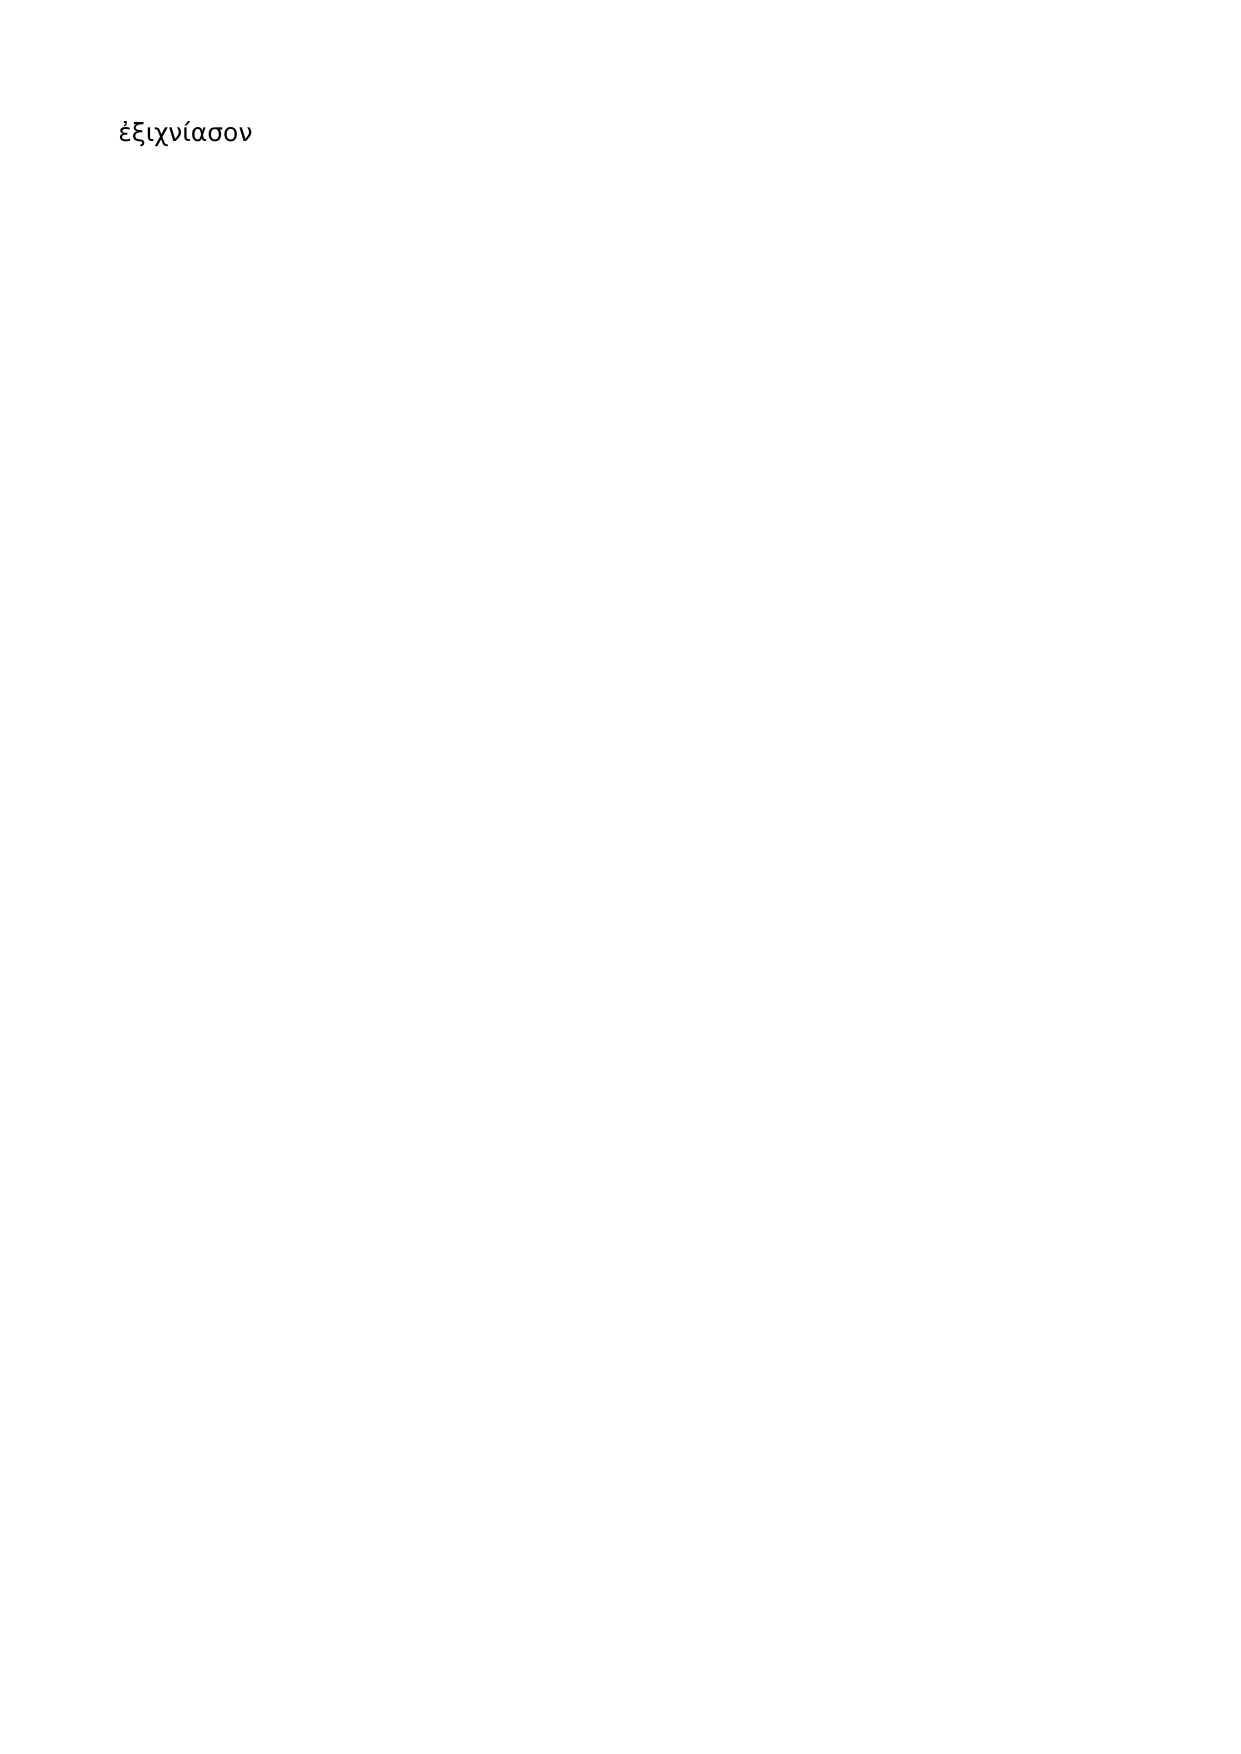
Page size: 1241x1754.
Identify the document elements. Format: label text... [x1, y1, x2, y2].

text ἐξιχνίασον [118, 118, 1122, 147]
